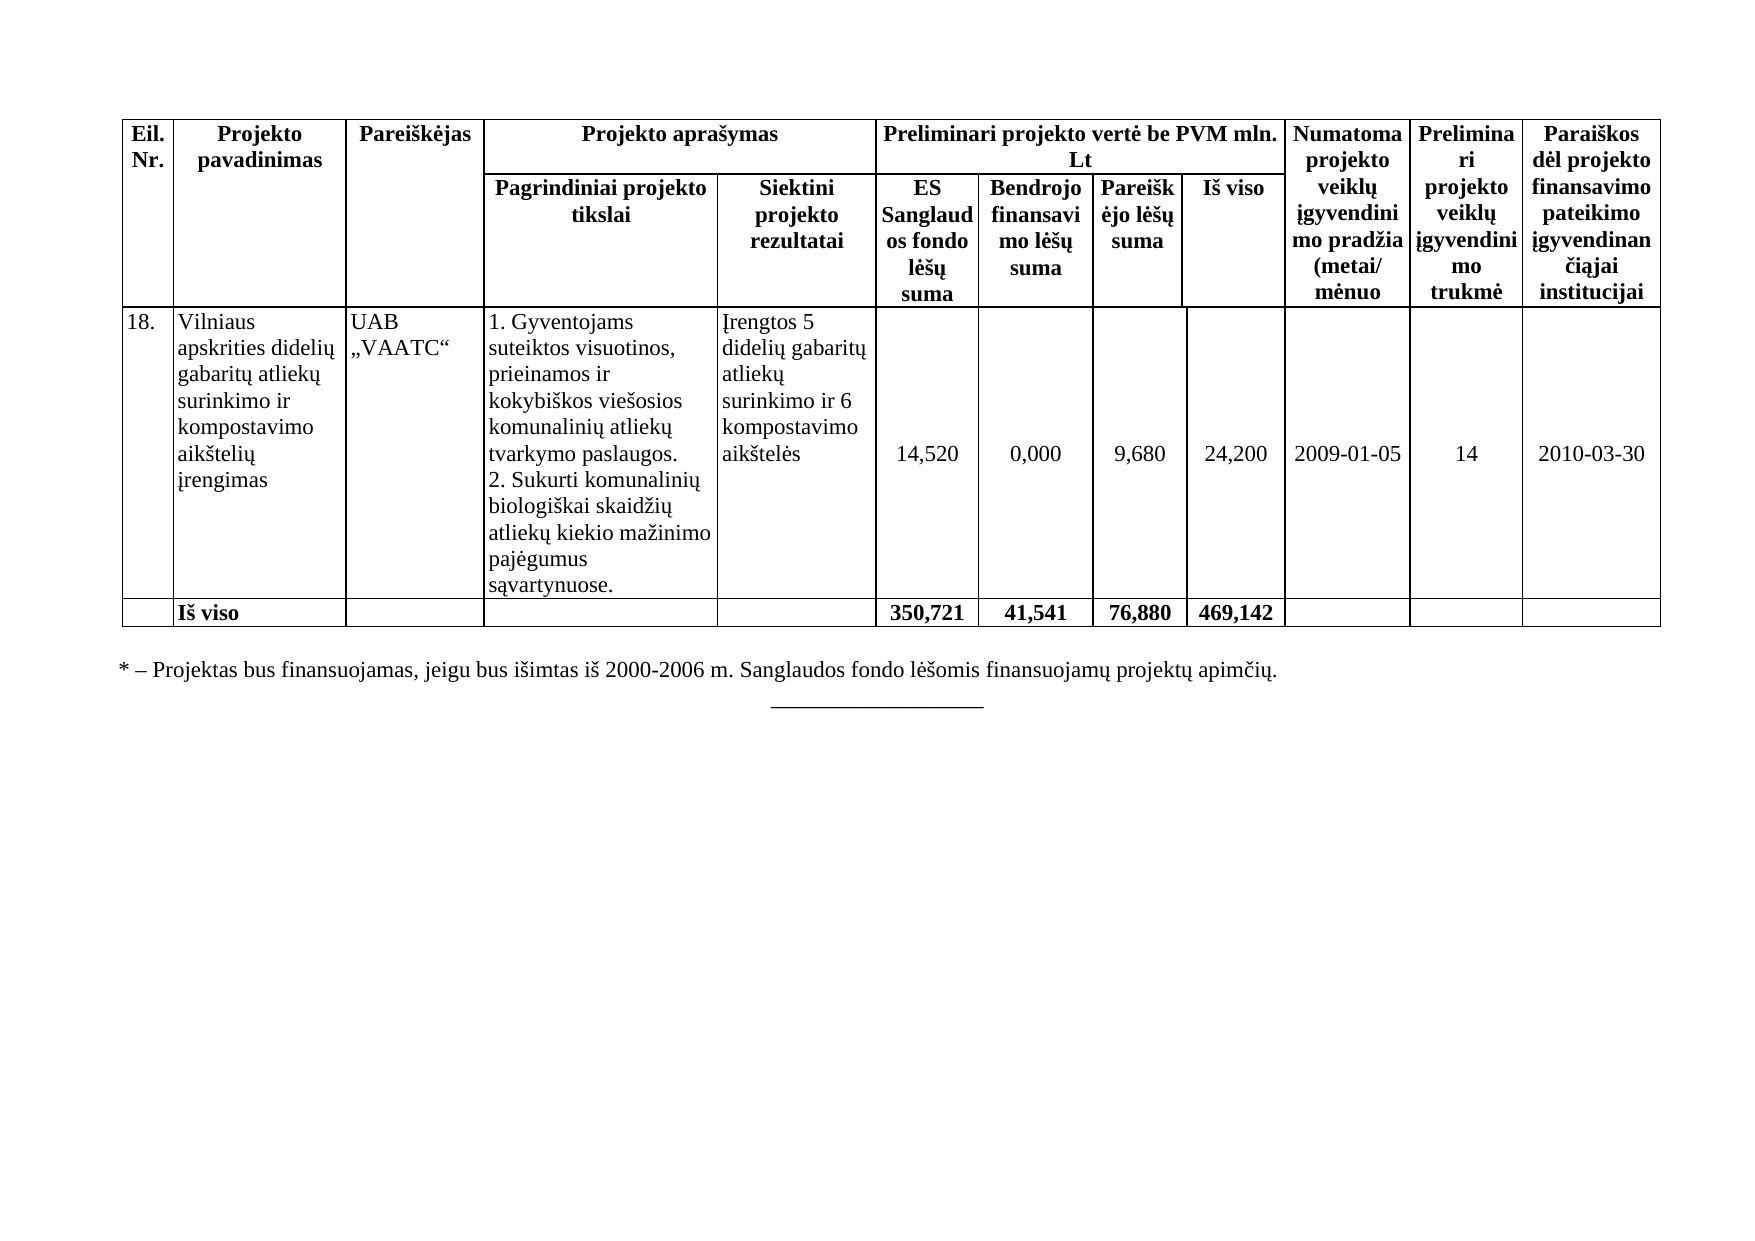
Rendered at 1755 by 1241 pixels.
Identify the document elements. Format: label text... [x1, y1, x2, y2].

table_cell Iš viso [1183, 175, 1284, 306]
table_header Pareiškėjas [347, 120, 483, 306]
table_cell 350,721 [877, 599, 978, 626]
text _________________ [118, 682, 1636, 711]
table_cell 76,880 [1094, 599, 1186, 626]
table_cell [347, 599, 483, 626]
table_cell 24,200 [1188, 308, 1284, 598]
table_cell Pagrindiniai projekto tikslai [485, 175, 717, 306]
table_cell Įrengtos 5 didelių gabaritų atliekų surinkimo ir 6 kompostavimo aikštelės [718, 308, 875, 598]
text * – Projektas bus finansuojamas, jeigu bus išimtas iš 2000-2006 m. Sanglaudos fondo lėšomis finansuojamų projektų apimčių. [118, 656, 1636, 682]
table_header Preliminari projekto vertė be PVM mln. Lt [877, 120, 1284, 173]
table_cell 1. Gyventojams suteiktos visuotinos, prieinamos ir kokybiškos viešosios komunalinių atliekų tvarkymo paslaugos. 2. Sukurti komunalinių biologiškai skaidžių atliekų kiekio mažinimo pajėgumus sąvartynuose. [485, 308, 717, 598]
table_cell Siektini projekto rezultatai [718, 175, 875, 306]
table_cell [1411, 599, 1522, 626]
table_cell 0,000 [979, 308, 1092, 598]
table_cell 2010-03-30 [1523, 308, 1660, 598]
table_cell [485, 599, 717, 626]
table_header Numatoma projekto veiklų įgyvendinimo pradžia (metai/ mėnuo /diena) [1286, 120, 1409, 306]
table_cell Pareiškėjo lėšų suma [1094, 175, 1181, 306]
table_cell 18. [123, 308, 173, 598]
table_cell 469,142 [1188, 599, 1284, 626]
table_cell 41,541 [979, 599, 1092, 626]
table_cell ES Sanglaudos fondo lėšų suma [877, 175, 978, 306]
table_header Paraiškos dėl projekto finansavimo pateikimo įgyvendinančiąjai institucijai data (metai/ mėnuo/ diena) [1523, 120, 1660, 306]
table_cell [123, 599, 173, 626]
table_cell Bendrojo finansavimo lėšų suma [979, 175, 1092, 306]
table_cell 9,680 [1094, 308, 1186, 598]
table_header Projekto pavadinimas [174, 120, 345, 306]
table_cell [1523, 599, 1660, 626]
table_cell UAB „VAATC“ [347, 308, 483, 598]
table_cell 14 [1411, 308, 1522, 598]
table_cell 2009-01-05 [1286, 308, 1409, 598]
table_cell 14,520 [877, 308, 978, 598]
table_cell Vilniaus apskrities didelių gabaritų atliekų surinkimo ir kompostavimo aikštelių įrengimas [174, 308, 345, 598]
table_cell [1286, 599, 1409, 626]
table_header Projekto aprašymas [485, 120, 875, 173]
table_cell Iš viso [174, 599, 345, 626]
table_header Eil. Nr. [123, 120, 173, 306]
table_cell [718, 599, 875, 626]
table_header Preliminari projekto veiklų įgyvendinimo trukmė (mėnesiais) [1411, 120, 1522, 306]
